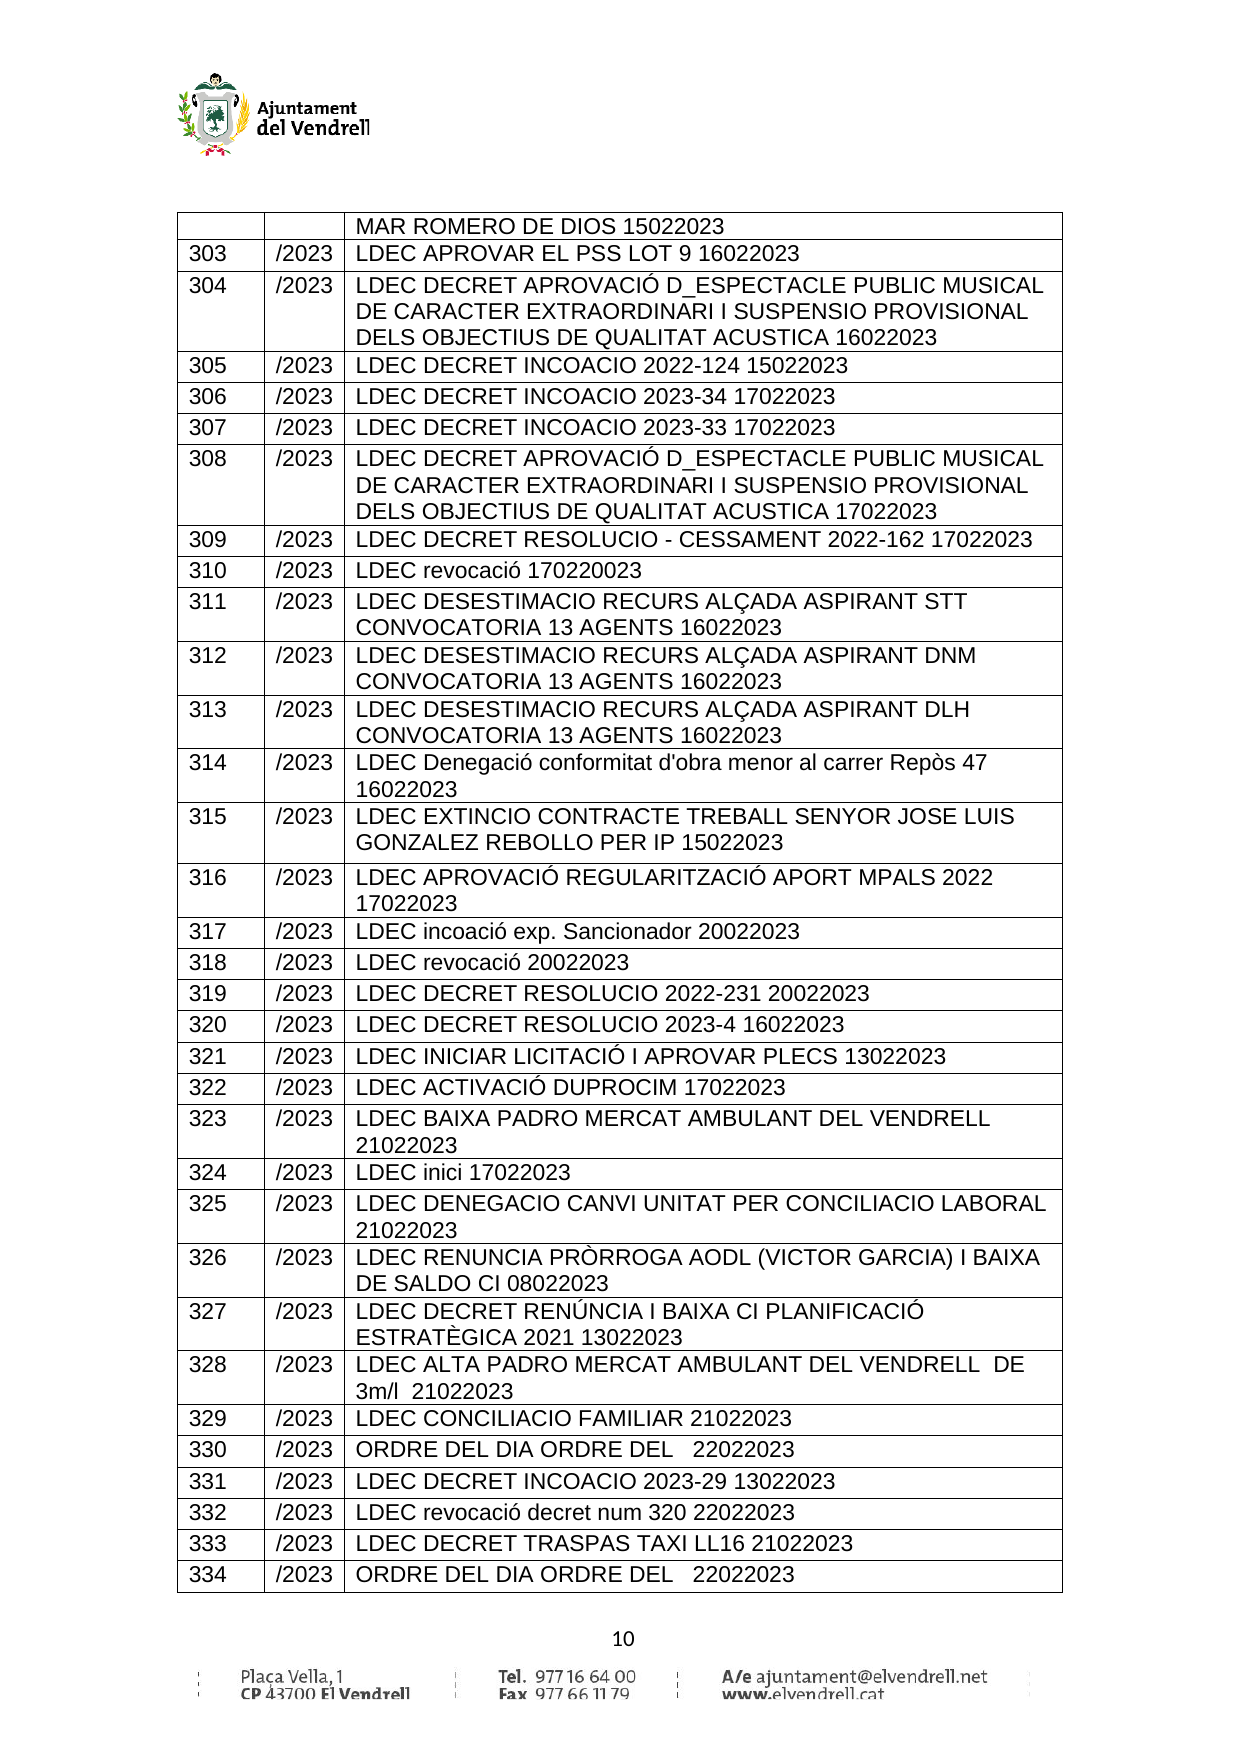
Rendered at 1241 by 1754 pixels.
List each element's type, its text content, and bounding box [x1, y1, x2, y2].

table_cell 311 [178, 588, 264, 641]
table_cell 312 [178, 642, 264, 694]
table_cell /2023 [265, 272, 344, 351]
table_cell /2023 [265, 1436, 344, 1467]
table_cell /2023 [265, 1043, 344, 1073]
table_cell LDEC DECRET INCOACIO 2022-124 15022023 [345, 352, 1062, 382]
table_cell LDEC DECRET RESOLUCIO - CESSAMENT 2022-162 17022023 [345, 526, 1062, 556]
table_cell /2023 [265, 1011, 344, 1042]
table_cell LDEC EXTINCIO CONTRACTE TREBALL SENYOR JOSE LUIS GONZALEZ REBOLLO PER IP 15022023 [345, 803, 1062, 863]
table_cell /2023 [265, 240, 344, 271]
table_cell /2023 [265, 949, 344, 979]
table_cell /2023 [265, 414, 344, 444]
table_cell LDEC DECRET RESOLUCIO 2022-231 20022023 [345, 980, 1062, 1010]
table_cell LDEC DECRET INCOACIO 2023-34 17022023 [345, 383, 1062, 413]
table_cell /2023 [265, 1074, 344, 1104]
table_cell [178, 213, 264, 239]
table_cell 306 [178, 383, 264, 413]
table_cell /2023 [265, 980, 344, 1010]
table_cell /2023 [265, 1468, 344, 1498]
table_cell 334 [178, 1561, 264, 1592]
table_cell /2023 [265, 1405, 344, 1435]
table_cell LDEC RENUNCIA PRÒRROGA AODL (VICTOR GARCIA) I BAIXA DE SALDO CI 08022023 [345, 1244, 1062, 1297]
table_cell LDEC APROVACIÓ REGULARITZACIÓ APORT MPALS 2022 17022023 [345, 864, 1062, 917]
table_cell LDEC revocació 20022023 [345, 949, 1062, 979]
table_cell LDEC DECRET RENÚNCIA I BAIXA CI PLANIFICACIÓ ESTRATÈGICA 2021 13022023 [345, 1298, 1062, 1350]
table_cell 322 [178, 1074, 264, 1104]
table_cell LDEC DESESTIMACIO RECURS ALÇADA ASPIRANT DLH CONVOCATORIA 13 AGENTS 16022023 [345, 696, 1062, 748]
table_cell LDEC incoació exp. Sancionador 20022023 [345, 918, 1062, 948]
table_cell LDEC ACTIVACIÓ DUPROCIM 17022023 [345, 1074, 1062, 1104]
table_cell /2023 [265, 557, 344, 587]
table_cell 313 [178, 696, 264, 748]
table_cell LDEC DECRET TRASPAS TAXI LL16 21022023 [345, 1530, 1062, 1560]
table_cell 305 [178, 352, 264, 382]
table_cell /2023 [265, 749, 344, 802]
table_cell 304 [178, 272, 264, 351]
table_cell 315 [178, 803, 264, 863]
table_cell 326 [178, 1244, 264, 1297]
table_cell /2023 [265, 526, 344, 556]
table_cell /2023 [265, 1244, 344, 1297]
table_cell 327 [178, 1298, 264, 1350]
table_cell /2023 [265, 1298, 344, 1350]
table_cell 303 [178, 240, 264, 271]
table_cell /2023 [265, 1159, 344, 1189]
table_cell LDEC DECRET RESOLUCIO 2023-4 16022023 [345, 1011, 1062, 1042]
table_cell /2023 [265, 1351, 344, 1404]
table_cell 320 [178, 1011, 264, 1042]
table_cell /2023 [265, 1105, 344, 1158]
table_cell 316 [178, 864, 264, 917]
table_cell LDEC DESESTIMACIO RECURS ALÇADA ASPIRANT STT CONVOCATORIA 13 AGENTS 16022023 [345, 588, 1062, 641]
table_cell LDEC revocació decret num 320 22022023 [345, 1499, 1062, 1529]
table_cell LDEC APROVAR EL PSS LOT 9 16022023 [345, 240, 1062, 271]
table_cell LDEC DESESTIMACIO RECURS ALÇADA ASPIRANT DNM CONVOCATORIA 13 AGENTS 16022023 [345, 642, 1062, 694]
table_cell LDEC DECRET INCOACIO 2023-29 13022023 [345, 1468, 1062, 1498]
table_cell ORDRE DEL DIA ORDRE DEL 22022023 [345, 1561, 1062, 1592]
table_cell /2023 [265, 1561, 344, 1592]
table_cell LDEC DECRET INCOACIO 2023-33 17022023 [345, 414, 1062, 444]
table_cell 310 [178, 557, 264, 587]
table_cell LDEC DECRET APROVACIÓ D_ESPECTACLE PUBLIC MUSICAL DE CARACTER EXTRAORDINARI I SUSPENSIO PROVISIONAL DELS OBJECTIUS DE QUALITAT ACUSTICA 16022023 [345, 272, 1062, 351]
table_cell LDEC BAIXA PADRO MERCAT AMBULANT DEL VENDRELL 21022023 [345, 1105, 1062, 1158]
table_cell 329 [178, 1405, 264, 1435]
table_cell MAR ROMERO DE DIOS 15022023 [345, 213, 1062, 239]
table_cell 308 [178, 445, 264, 524]
table_cell 325 [178, 1190, 264, 1243]
table_cell /2023 [265, 864, 344, 917]
table_cell 307 [178, 414, 264, 444]
table_cell /2023 [265, 1530, 344, 1560]
table_cell 323 [178, 1105, 264, 1158]
table_cell /2023 [265, 1190, 344, 1243]
table_cell 318 [178, 949, 264, 979]
table_cell 333 [178, 1530, 264, 1560]
table_cell 319 [178, 980, 264, 1010]
table_cell 332 [178, 1499, 264, 1529]
table_cell 314 [178, 749, 264, 802]
table_cell LDEC revocació 170220023 [345, 557, 1062, 587]
table_cell 309 [178, 526, 264, 556]
table_cell LDEC inici 17022023 [345, 1159, 1062, 1189]
table_cell /2023 [265, 588, 344, 641]
table_cell 330 [178, 1436, 264, 1467]
table_cell 321 [178, 1043, 264, 1073]
table_cell /2023 [265, 642, 344, 694]
table_cell /2023 [265, 696, 344, 748]
table_cell LDEC Denegació conformitat d'obra menor al carrer Repòs 47 16022023 [345, 749, 1062, 802]
table_cell LDEC INICIAR LICITACIÓ I APROVAR PLECS 13022023 [345, 1043, 1062, 1073]
table_cell /2023 [265, 918, 344, 948]
table_cell /2023 [265, 1499, 344, 1529]
table_cell /2023 [265, 352, 344, 382]
table_cell LDEC CONCILIACIO FAMILIAR 21022023 [345, 1405, 1062, 1435]
table_cell 324 [178, 1159, 264, 1189]
table_cell LDEC ALTA PADRO MERCAT AMBULANT DEL VENDRELL DE 3m/l 21022023 [345, 1351, 1062, 1404]
table_cell /2023 [265, 445, 344, 524]
table_cell LDEC DENEGACIO CANVI UNITAT PER CONCILIACIO LABORAL 21022023 [345, 1190, 1062, 1243]
table_cell 317 [178, 918, 264, 948]
table_cell LDEC DECRET APROVACIÓ D_ESPECTACLE PUBLIC MUSICAL DE CARACTER EXTRAORDINARI I SUSPENSIO PROVISIONAL DELS OBJECTIUS DE QUALITAT ACUSTICA 17022023 [345, 445, 1062, 524]
table_cell ORDRE DEL DIA ORDRE DEL 22022023 [345, 1436, 1062, 1467]
table_cell 328 [178, 1351, 264, 1404]
table_cell /2023 [265, 383, 344, 413]
table_cell 331 [178, 1468, 264, 1498]
table_cell [265, 213, 344, 239]
table_cell /2023 [265, 803, 344, 863]
